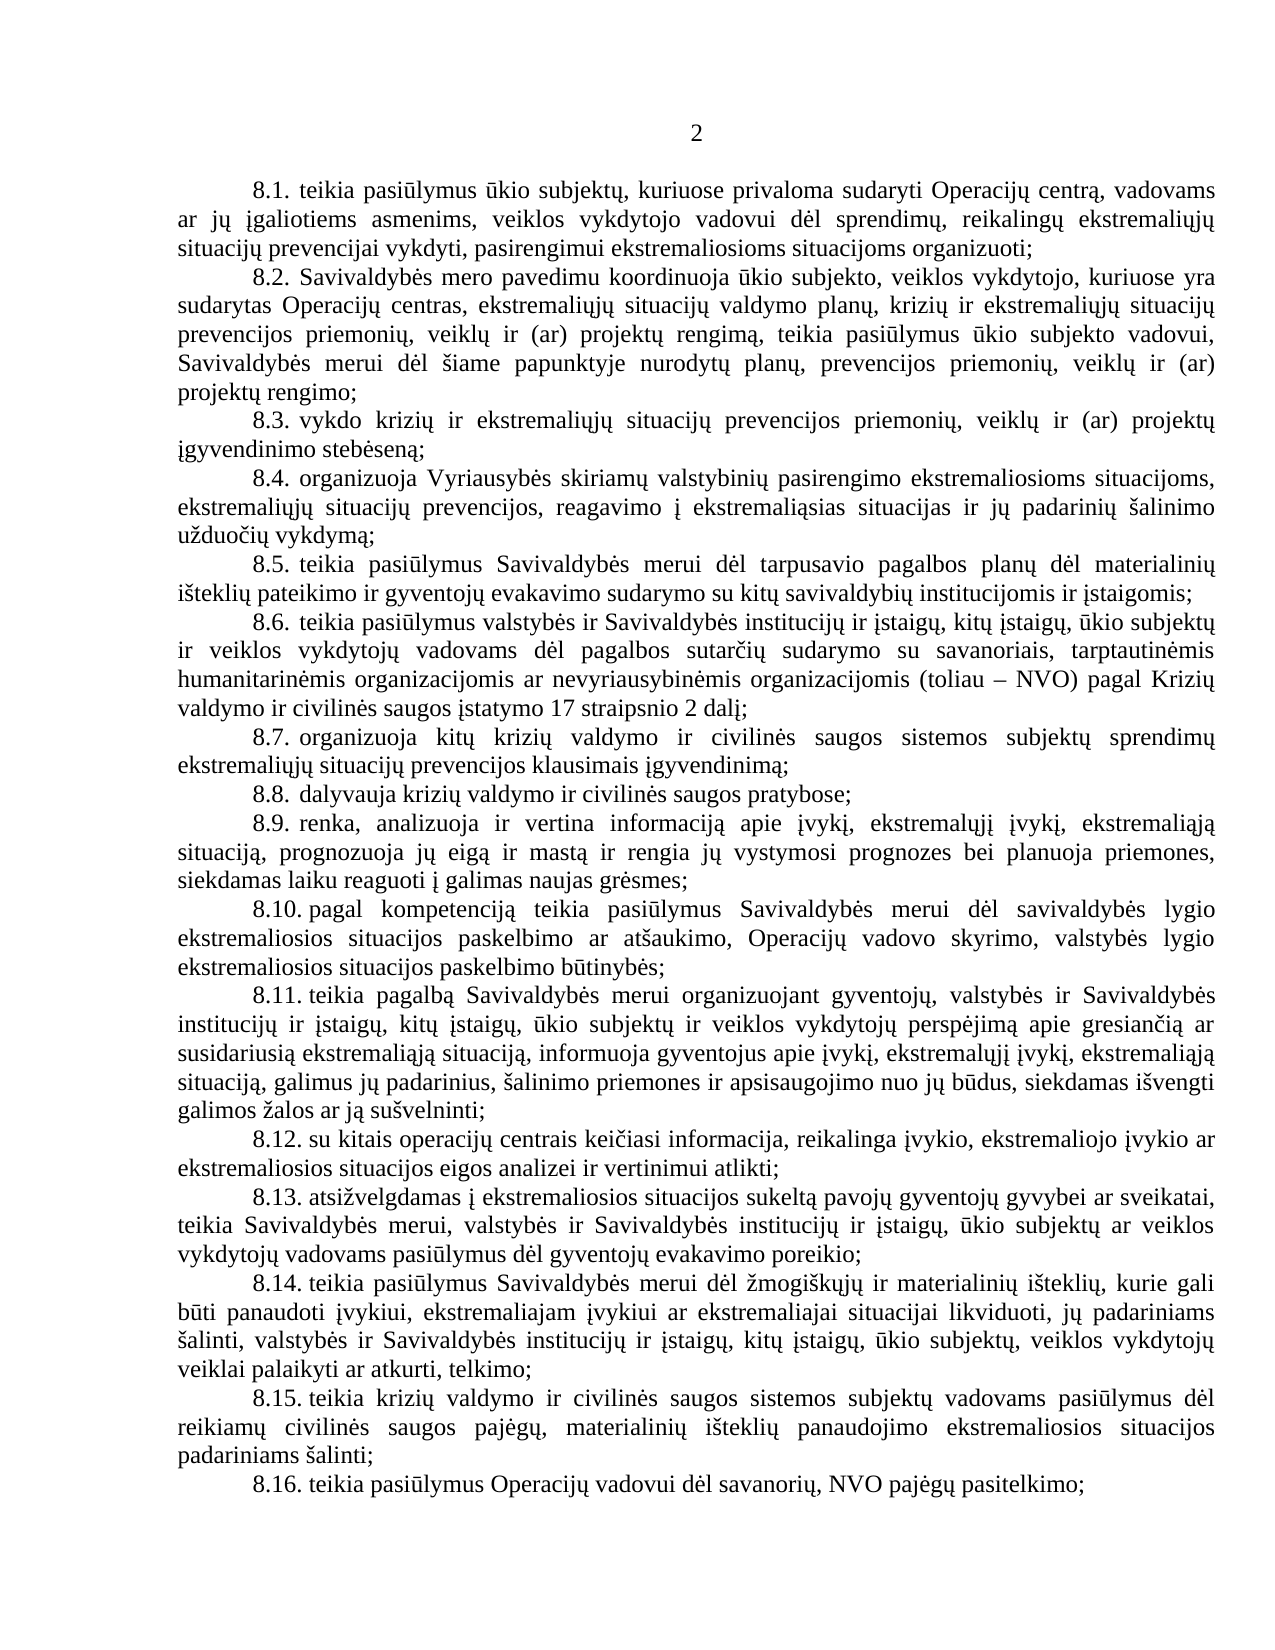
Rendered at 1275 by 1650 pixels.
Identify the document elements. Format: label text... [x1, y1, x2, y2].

text 8.10. pagal kompetenciją teikia pasiūlymus Savivaldybės merui dėl savivaldybės lygio ekstremaliosios situacijos paskelbimo ar atšaukimo, Operacijų vadovo skyrimo, valstybės lygio ekstremaliosios situacijos paskelbimo būtinybės; [177, 894, 1216, 981]
text 8.4. organizuoja Vyriausybės skiriamų valstybinių pasirengimo ekstremaliosioms situacijoms, ekstremaliųjų situacijų prevencijos, reagavimo į ekstremaliąsias situacijas ir jų padarinių šalinimo užduočių vykdymą; [177, 463, 1216, 549]
text 8.2. Savivaldybės mero pavedimu koordinuoja ūkio subjekto, veiklos vykdytojo, kuriuose yra sudarytas Operacijų centras, ekstremaliųjų situacijų valdymo planų, krizių ir ekstremaliųjų situacijų prevencijos priemonių, veiklų ir (ar) projektų rengimą, teikia pasiūlymus ūkio subjekto vadovui, Savivaldybės merui dėl šiame papunktyje nurodytų planų, prevencijos priemonių, veiklų ir (ar) projektų rengimo; [177, 262, 1216, 406]
text 8.1. teikia pasiūlymus ūkio subjektų, kuriuose privaloma sudaryti Operacijų centrą, vadovams ar jų įgaliotiems asmenims, veiklos vykdytojo vadovui dėl sprendimų, reikalingų ekstremaliųjų situacijų prevencijai vykdyti, pasirengimui ekstremaliosioms situacijoms organizuoti; [177, 176, 1216, 262]
text 8.5. teikia pasiūlymus Savivaldybės merui dėl tarpusavio pagalbos planų dėl materialinių išteklių pateikimo ir gyventojų evakavimo sudarymo su kitų savivaldybių institucijomis ir įstaigomis; [177, 549, 1216, 607]
text 8.7. organizuoja kitų krizių valdymo ir civilinės saugos sistemos subjektų sprendimų ekstremaliųjų situacijų prevencijos klausimais įgyvendinimą; [177, 722, 1216, 779]
text 8.8. dalyvauja krizių valdymo ir civilinės saugos pratybose; [177, 779, 1216, 808]
text 8.9. renka, analizuoja ir vertina informaciją apie įvykį, ekstremalųjį įvykį, ekstremaliąją situaciją, prognozuoja jų eigą ir mastą ir rengia jų vystymosi prognozes bei planuoja priemones, siekdamas laiku reaguoti į galimas naujas grėsmes; [177, 808, 1216, 894]
text 8.16. teikia pasiūlymus Operacijų vadovui dėl savanorių, NVO pajėgų pasitelkimo; [177, 1469, 1216, 1498]
text 8.14. teikia pasiūlymus Savivaldybės merui dėl žmogiškųjų ir materialinių išteklių, kurie gali būti panaudoti įvykiui, ekstremaliajam įvykiui ar ekstremaliajai situacijai likviduoti, jų padariniams šalinti, valstybės ir Savivaldybės institucijų ir įstaigų, kitų įstaigų, ūkio subjektų, veiklos vykdytojų veiklai palaikyti ar atkurti, telkimo; [177, 1268, 1216, 1383]
text 8.11. teikia pagalbą Savivaldybės merui organizuojant gyventojų, valstybės ir Savivaldybės institucijų ir įstaigų, kitų įstaigų, ūkio subjektų ir veiklos vykdytojų perspėjimą apie gresiančią ar susidariusią ekstremaliąją situaciją, informuoja gyventojus apie įvykį, ekstremalųjį įvykį, ekstremaliąją situaciją, galimus jų padarinius, šalinimo priemones ir apsisaugojimo nuo jų būdus, siekdamas išvengti galimos žalos ar ją sušvelninti; [177, 981, 1216, 1124]
text 8.13. atsižvelgdamas į ekstremaliosios situacijos sukeltą pavojų gyventojų gyvybei ar sveikatai, teikia Savivaldybės merui, valstybės ir Savivaldybės institucijų ir įstaigų, ūkio subjektų ar veiklos vykdytojų vadovams pasiūlymus dėl gyventojų evakavimo poreikio; [177, 1182, 1216, 1268]
text 8.6. teikia pasiūlymus valstybės ir Savivaldybės institucijų ir įstaigų, kitų įstaigų, ūkio subjektų ir veiklos vykdytojų vadovams dėl pagalbos sutarčių sudarymo su savanoriais, tarptautinėmis humanitarinėmis organizacijomis ar nevyriausybinėmis organizacijomis (toliau – NVO) pagal Krizių valdymo ir civilinės saugos įstatymo 17 straipsnio 2 dalį; [177, 607, 1216, 722]
text 8.12. su kitais operacijų centrais keičiasi informacija, reikalinga įvykio, ekstremaliojo įvykio ar ekstremaliosios situacijos eigos analizei ir vertinimui atlikti; [177, 1124, 1216, 1182]
text 8.3. vykdo krizių ir ekstremaliųjų situacijų prevencijos priemonių, veiklų ir (ar) projektų įgyvendinimo stebėseną; [177, 406, 1216, 463]
text 8.15. teikia krizių valdymo ir civilinės saugos sistemos subjektų vadovams pasiūlymus dėl reikiamų civilinės saugos pajėgų, materialinių išteklių panaudojimo ekstremaliosios situacijos padariniams šalinti; [177, 1383, 1216, 1469]
